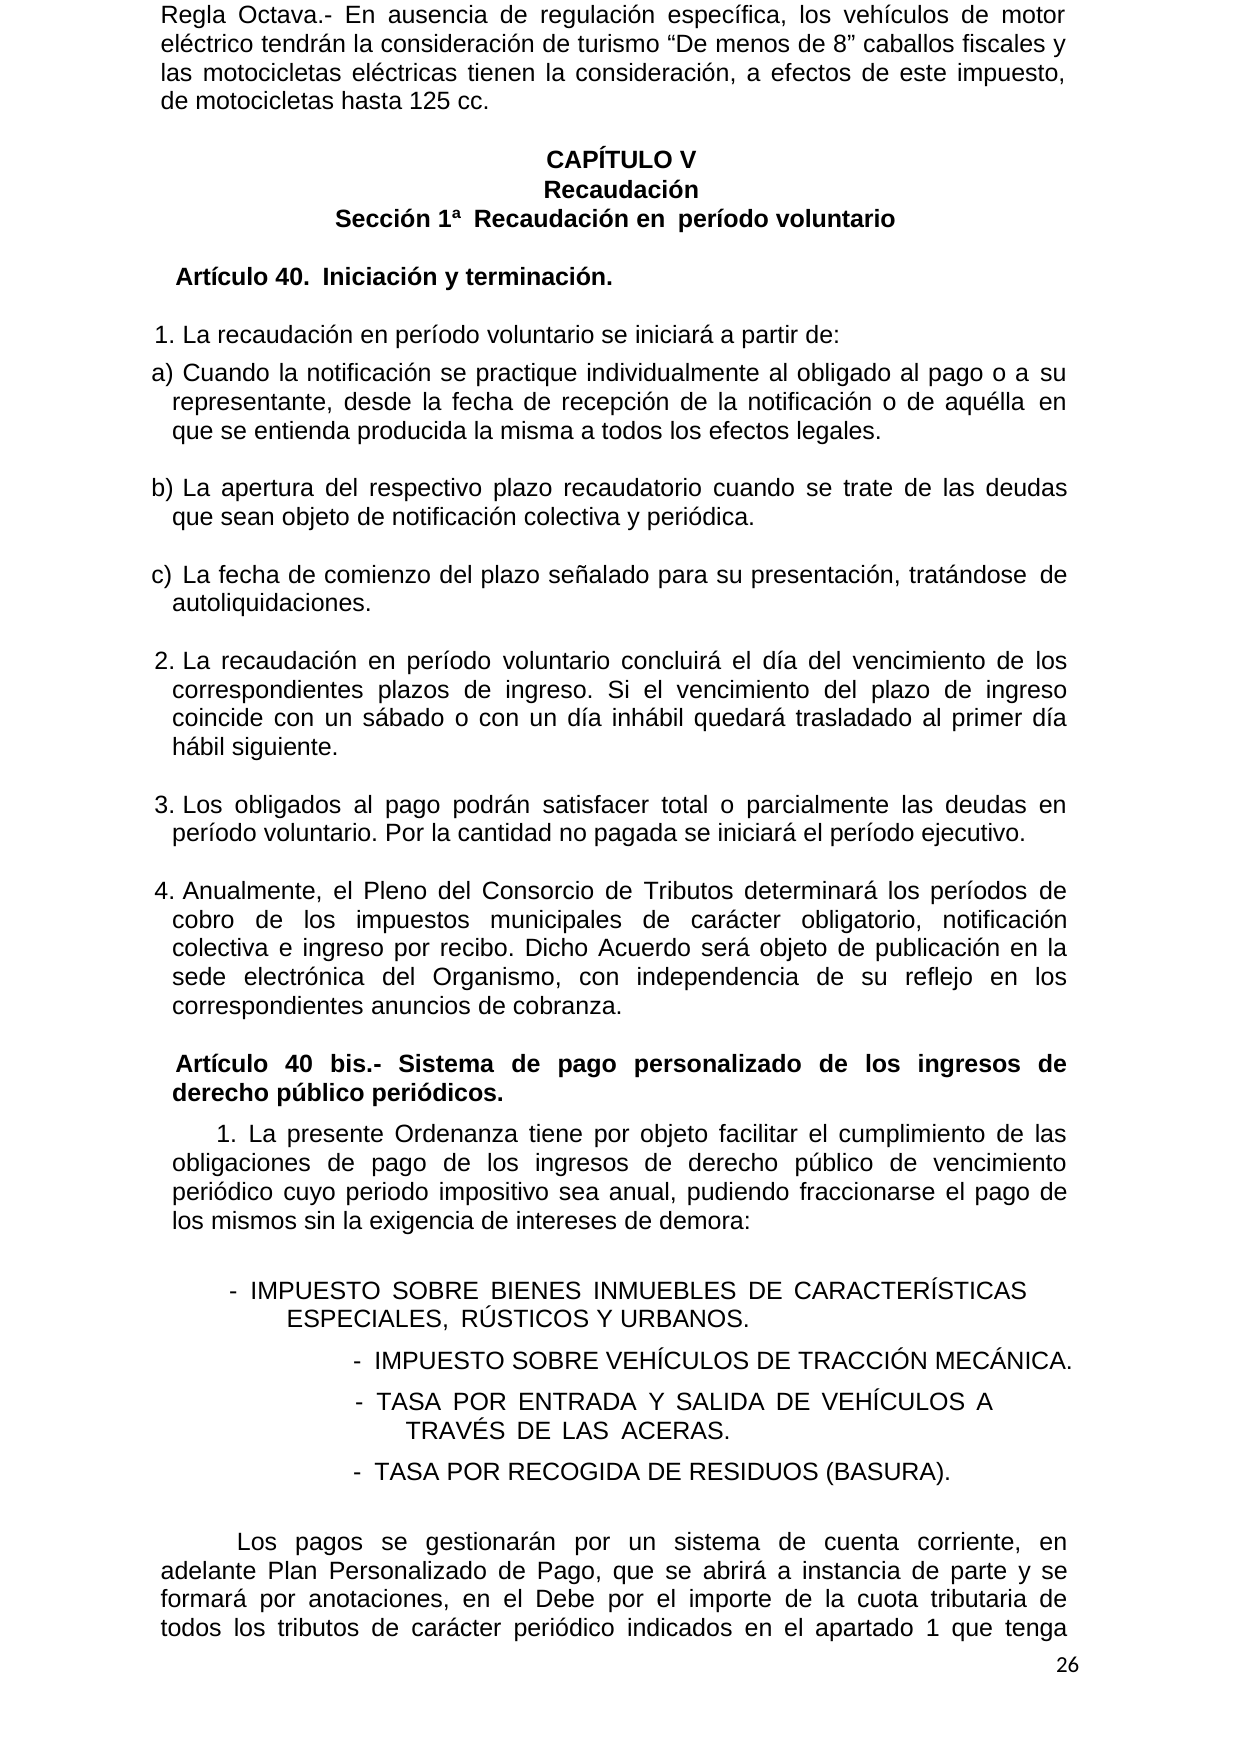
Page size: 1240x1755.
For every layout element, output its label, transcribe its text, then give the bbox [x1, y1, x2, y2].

list La apertura del respectivo plazo recaudatorio cuando se trate de las deudas que sean objeto de notificación colectiva y periódica. [160, 473, 1067, 531]
list TASA POR ENTRADA Y SALIDA DE VEHÍCULOS A TRAVÉS DE LAS ACERAS. [355, 1387, 1067, 1444]
list IMPUESTO SOBRE VEHÍCULOS DE TRACCIÓN MECÁNICA. [353, 1346, 1079, 1374]
list La presente Ordenanza tiene por objeto facilitar el cumplimiento de las obligaciones de pago de los ingresos de derecho público de vencimiento periódico cuyo periodo impositivo sea anual, pudiendo fraccionarse el pago de los mismos sin la exigencia de intereses de demora: [160, 1119, 1067, 1234]
text Los pagos se gestionarán por un sistema de cuenta corriente, en adelante Plan Personalizado de Pago, que se abrirá a instancia de parte y se formará por anotaciones, en el Debe por el importe de la cuota tributaria de todos los tributos de carácter periódico indicados en el apartado 1 que tenga [160, 1527, 1067, 1642]
list La recaudación en período voluntario se iniciará a partir de: [160, 320, 1079, 349]
list La recaudación en período voluntario concluirá el día del vencimiento de los correspondientes plazos de ingreso. Si el vencimiento del plazo de ingreso coincide con un sábado o con un día inhábil quedará trasladado al primer día hábil siguiente. [160, 646, 1067, 761]
text Recaudación [449, 175, 793, 203]
list TASA POR RECOGIDA DE RESIDUOS (BASURA). [353, 1457, 1079, 1486]
list IMPUESTO SOBRE BIENES INMUEBLES DE CARACTERÍSTICAS ESPECIALES, RÚSTICOS Y URBANOS. [229, 1276, 1067, 1333]
list Cuando la notificación se practique individualmente al obligado al pago o a su representante, desde la fecha de recepción de la notificación o de aquélla en que se entienda producida la misma a todos los efectos legales. [160, 358, 1067, 445]
list La fecha de comienzo del plazo señalado para su presentación, tratándose de autoliquidaciones. [160, 560, 1067, 617]
subtitle CAPÍTULO V [449, 145, 793, 174]
text Sección 1ª Recaudación en período voluntario Artículo 40. Iniciación y terminación. [175, 204, 965, 291]
list Los obligados al pago podrán satisfacer total o parcialmente las deudas en período voluntario. Por la cantidad no pagada se iniciará el período ejecutivo. [160, 790, 1067, 847]
subtitle Artículo 40 bis.- Sistema de pago personalizado de los ingresos de derecho público periódicos. [172, 1049, 1067, 1107]
text Regla Octava.- En ausencia de regulación específica, los vehículos de motor eléctrico tendrán la consideración de turismo “De menos de 8” caballos fiscales y las motocicletas eléctricas tienen la consideración, a efectos de este impuesto, de motocicletas hasta 125 cc. [160, 0, 1067, 115]
list Anualmente, el Pleno del Consorcio de Tributos determinará los períodos de cobro de los impuestos municipales de carácter obligatorio, notificación colectiva e ingreso por recibo. Dicho Acuerdo será objeto de publicación en la sede electrónica del Organismo, con independencia de su reflejo en los correspondientes anuncios de cobranza. [160, 876, 1067, 1020]
